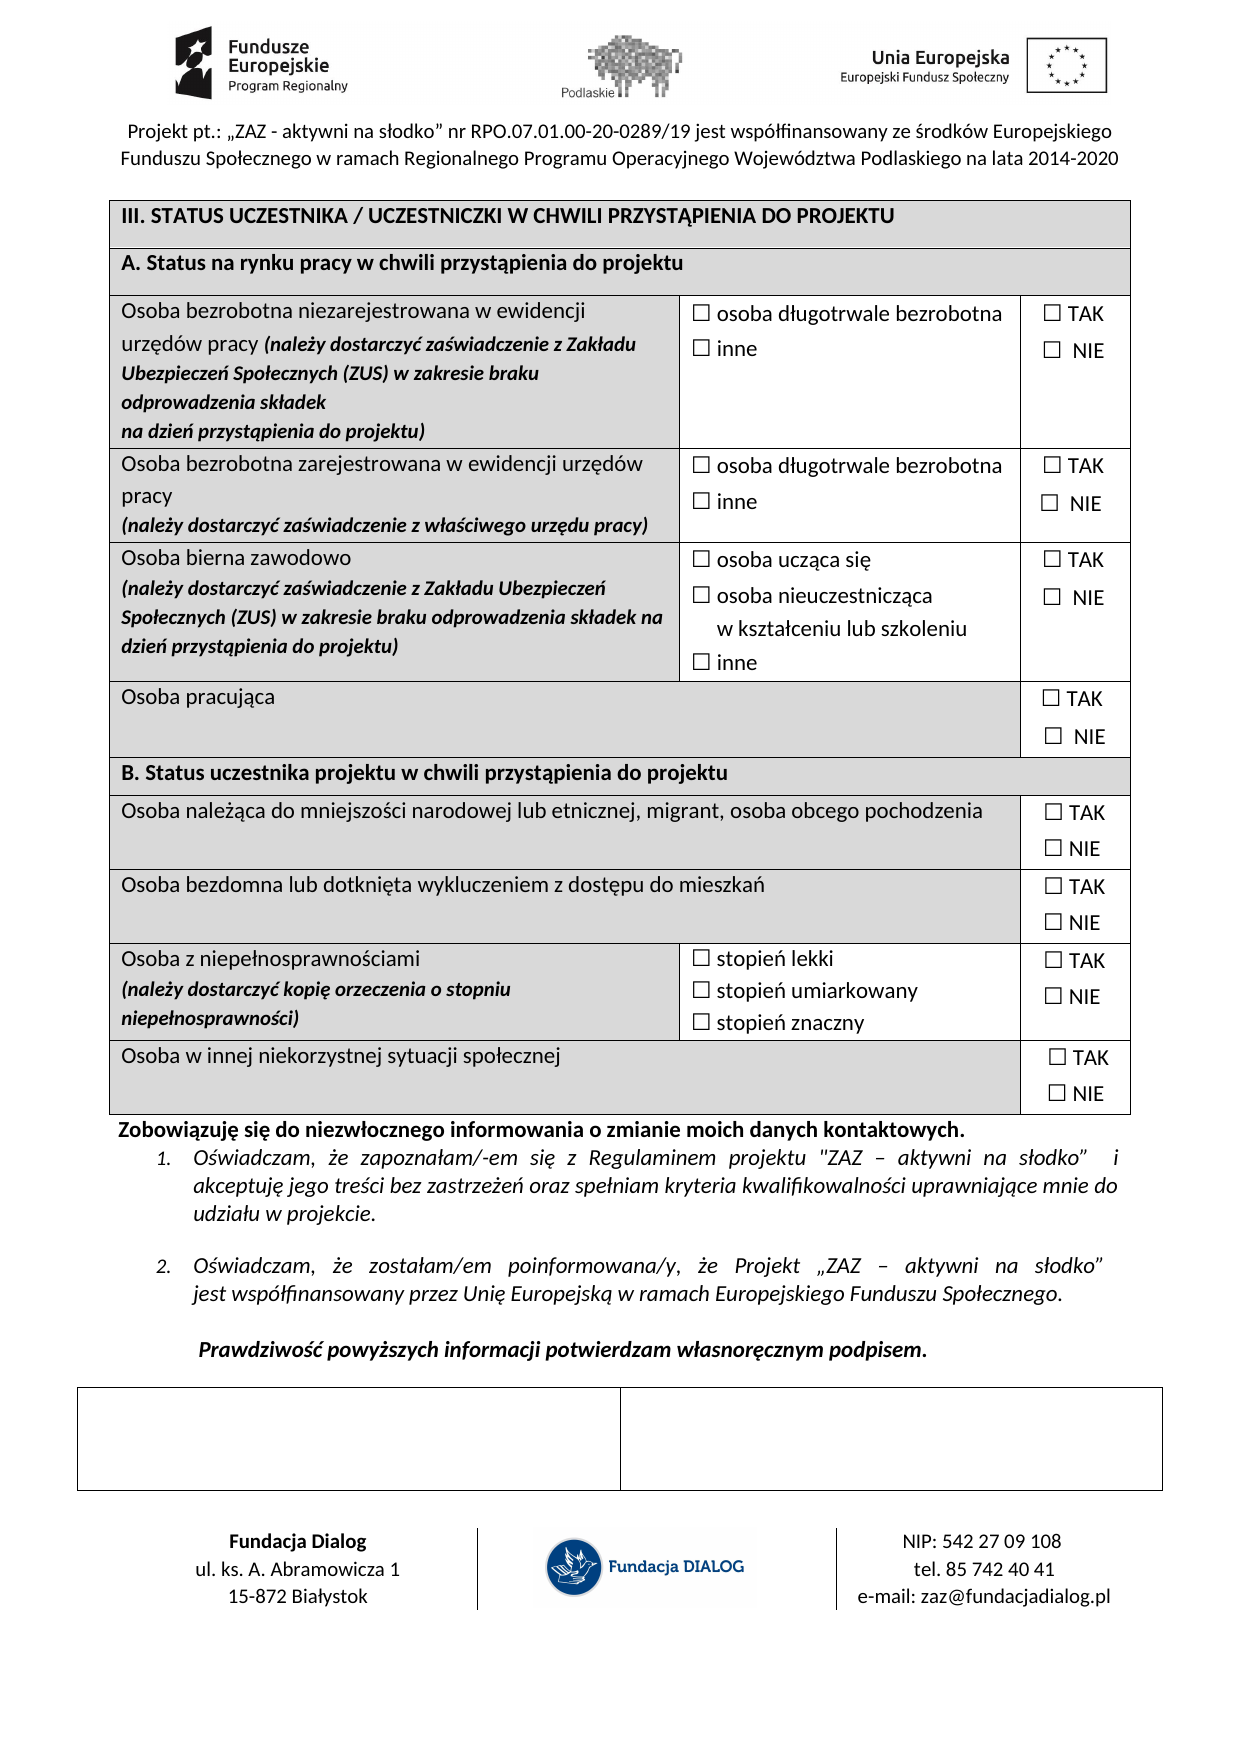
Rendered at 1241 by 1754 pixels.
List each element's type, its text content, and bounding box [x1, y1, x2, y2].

picture [167, 21, 1111, 105]
list Oświadczam, że zapoznałam/-em się z Regulaminem projektu "ZAZ – aktywni na słodko” i akceptuję jego treści bez zastrzeżeń oraz spełniam kryteria kwalifikowalności uprawniające mnie do udziału w projekcie. [156, 1143, 1122, 1227]
table_cell ☐ stopień lekki ☐ stopień umiarkowany ☐ stopień znaczny [680, 944, 1020, 1040]
table_cell ☐ TAK ☐ NIE [1021, 944, 1130, 1040]
table_cell ☐ TAK ☐ NIE [1021, 870, 1130, 943]
table_cell ☐ osoba ucząca się ☐ osoba nieuczestnicząca w kształceniu lub szkoleniu ☐ inne [680, 543, 1020, 681]
table_cell Osoba w innej niekorzystnej sytuacji społecznej [110, 1041, 1020, 1114]
table_cell Osoba bezrobotna niezarejestrowana w ewidencji urzędów pracy (należy dostarczyć zaświadczenie z Zakładu Ubezpieczeń Społecznych (ZUS) w zakresie braku odprowadzenia składek na dzień przystąpienia do projektu) [110, 296, 679, 448]
table_cell B. Status uczestnika projektu w chwili przystąpienia do projektu [110, 758, 1130, 795]
table_cell Osoba bierna zawodowo (należy dostarczyć zaświadczenie z Zakładu Ubezpieczeń Społecznych (ZUS) w zakresie braku odprowadzenia składek na dzień przystąpienia do projektu) [110, 543, 679, 681]
table_cell Osoba z niepełnosprawnościami (należy dostarczyć kopię orzeczenia o stopniu niepełnosprawności) [110, 944, 679, 1040]
table_cell ☐ osoba długotrwale bezrobotna ☐ inne [680, 449, 1020, 542]
table_cell ☐ TAK ☐ NIE [1021, 543, 1130, 681]
list Prawdziwość powyższych informacji potwierdzam własnoręcznym podpisem. [156, 1307, 1122, 1363]
table_header [621, 1388, 1162, 1490]
table_cell ☐ TAK ☐ NIE [1021, 449, 1130, 542]
table_cell Osoba bezrobotna zarejestrowana w ewidencji urzędów pracy (należy dostarczyć zaświadczenie z właściwego urzędu pracy) [110, 449, 679, 542]
table_cell Osoba bezdomna lub dotknięta wykluczeniem z dostępu do mieszkań [110, 870, 1020, 943]
table_cell ☐ osoba długotrwale bezrobotna ☐ inne [680, 296, 1020, 448]
text Zobowiązuję się do niezwłocznego informowania o zmianie moich danych kontaktowych. [118, 1115, 1122, 1143]
table_cell A. Status na rynku pracy w chwili przystąpienia do projektu [110, 249, 1130, 295]
table_cell ☐ TAK ☐ NIE [1021, 796, 1130, 869]
table_cell ☐ TAK ☐ NIE [1021, 296, 1130, 448]
table_cell Osoba należąca do mniejszości narodowej lub etnicznej, migrant, osoba obcego pochodzenia [110, 796, 1020, 869]
table_cell Osoba pracująca [110, 682, 1020, 757]
list Oświadczam, że zostałam/em poinformowana/y, że Projekt „ZAZ – aktywni na słodko” jest współfinansowany przez Unię Europejską w ramach Europejskiego Funduszu Społecznego. [156, 1251, 1122, 1307]
table_cell ☐ TAK ☐ NIE [1021, 1041, 1130, 1114]
table_header [78, 1388, 620, 1490]
table_cell ☐ TAK ☐ NIE [1021, 682, 1130, 757]
table_header III. STATUS UCZESTNIKA / UCZESTNICZKI W CHWILI PRZYSTĄPIENIA DO PROJEKTU [110, 201, 1130, 247]
picture [533, 1527, 757, 1608]
